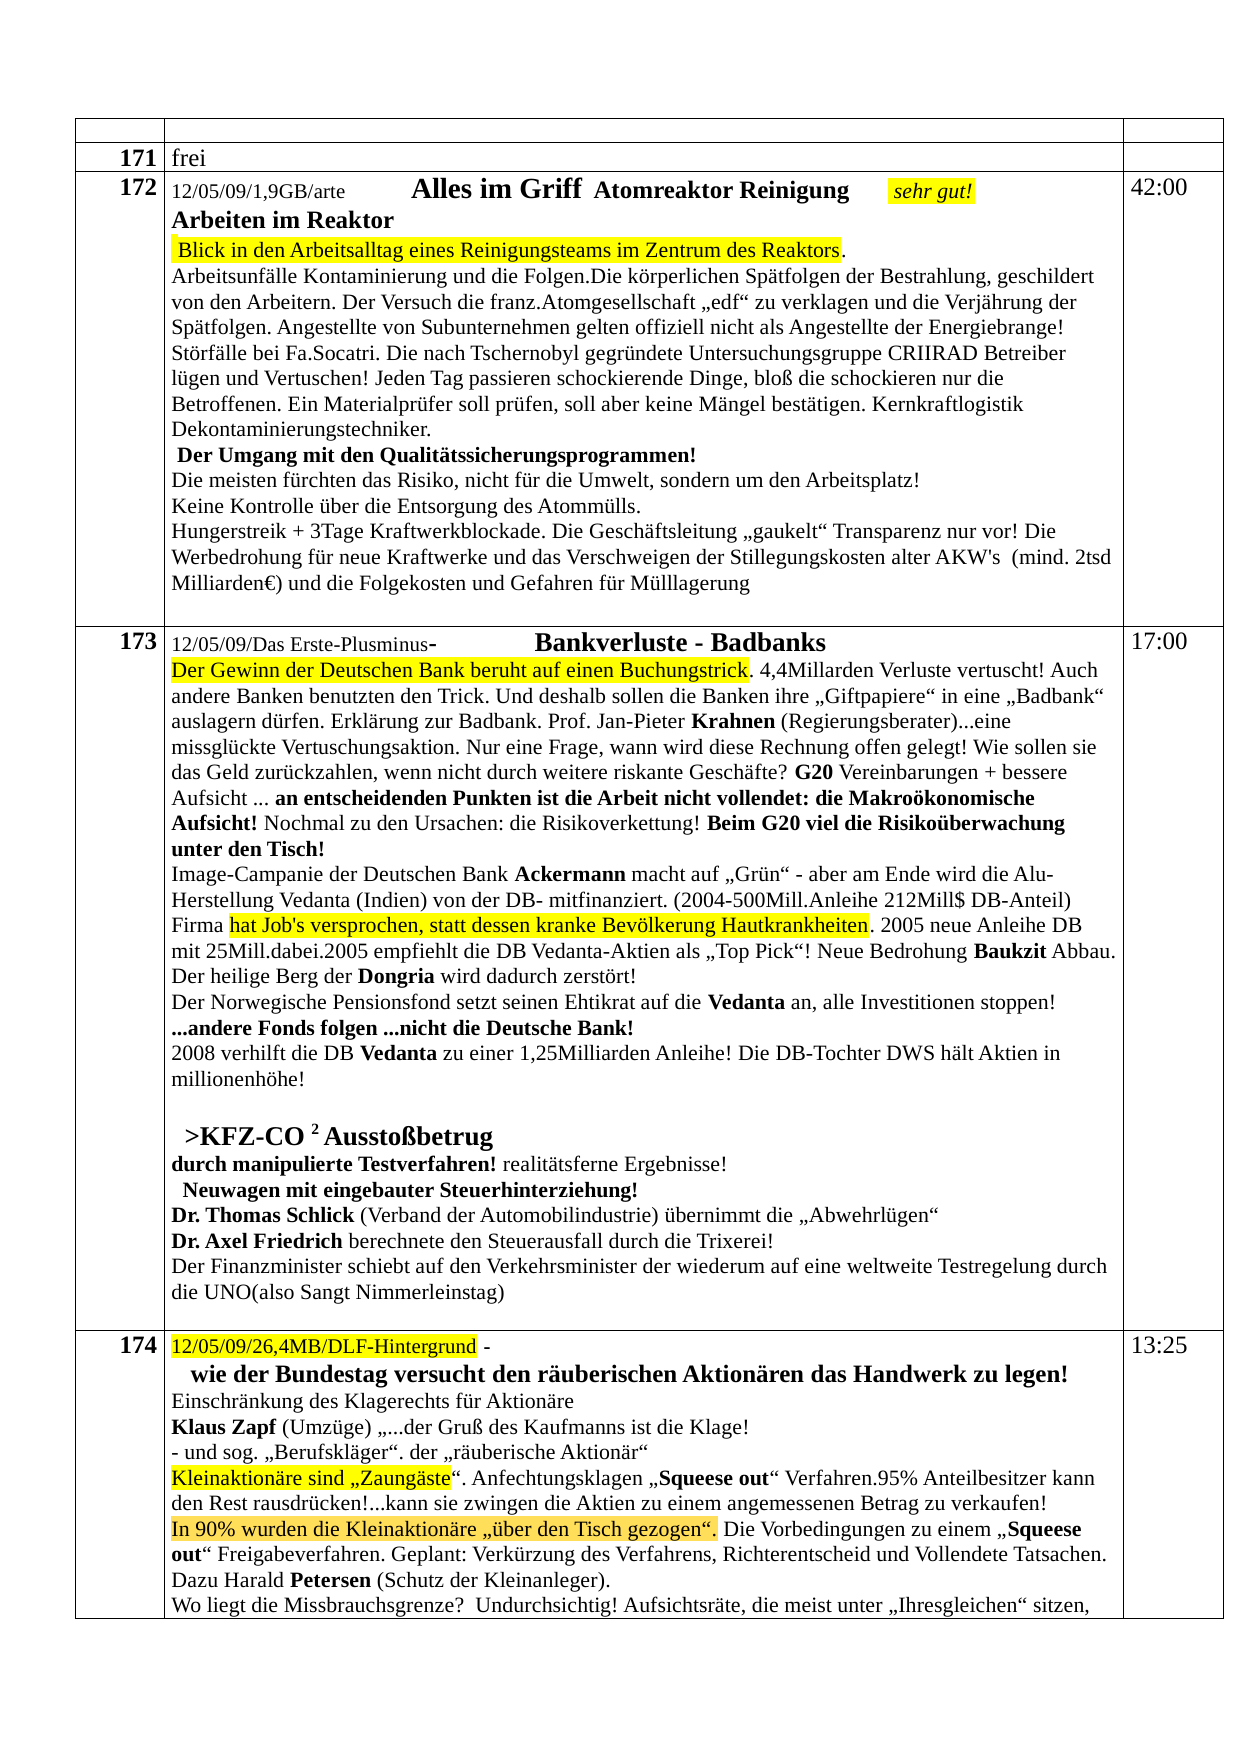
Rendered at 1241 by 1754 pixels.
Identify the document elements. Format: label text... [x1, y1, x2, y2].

table_cell [1124, 119, 1223, 142]
table_cell 173 [76, 627, 164, 1330]
table_cell [76, 119, 164, 142]
table_cell 12/05/09/1,9GB/arte Alles im Griff Atomreaktor Reinigung sehr gut! Arbeiten im Reaktor Blick in den Arbeitsalltag eines Reinigungsteams im Zentrum des Reaktors. Arbeitsunfälle Kontaminierung und die Folgen.Die körperlichen Spätfolgen der Bestrahlung, geschildert von den Arbeitern. Der Versuch die franz.Atomgesellschaft „edf“ zu verklagen und die Verjährung der Spätfolgen. Angestellte von Subunternehmen gelten offiziell nicht als Angestellte der Energiebrange! Störfälle bei Fa.Socatri. Die nach Tschernobyl gegründete Untersuchungsgruppe CRIIRAD Betreiber lügen und Vertuschen! Jeden Tag passieren schockierende Dinge, bloß die schockieren nur die Betroffenen. Ein Materialprüfer soll prüfen, soll aber keine Mängel bestätigen. Kernkraftlogistik Dekontaminierungstechniker. Der Umgang mit den Qualitätssicherungsprogrammen! Die meisten fürchten das Risiko, nicht für die Umwelt, sondern um den Arbeitsplatz! Keine Kontrolle über die Entsorgung des Atommülls. Hungerstreik + 3Tage Kraftwerkblockade. Die Geschäftsleitung „gaukelt“ Transparenz nur vor! Die Werbedrohung für neue Kraftwerke und das Verschweigen der Stillegungskosten alter AKW's (mind. 2tsd Milliarden€) und die Folgekosten und Gefahren für Mülllagerung [165, 172, 1123, 626]
table_cell 172 [76, 172, 164, 626]
table_cell 17:00 [1124, 627, 1223, 1330]
table_cell [1124, 143, 1223, 171]
table_cell 174 [76, 1331, 164, 1618]
table_cell [165, 119, 1123, 142]
table_cell 12/05/09/26,4MB/DLF-Hintergrund - wie der Bundestag versucht den räuberischen Aktionären das Handwerk zu legen! Einschränkung des Klagerechts für Aktionäre Klaus Zapf (Umzüge) „...der Gruß des Kaufmanns ist die Klage! - und sog. „Berufskläger“. der „räuberische Aktionär“ Kleinaktionäre sind „Zaungäste“. Anfechtungsklagen „Squeese out“ Verfahren.95% Anteilbesitzer kann den Rest rausdrücken!...kann sie zwingen die Aktien zu einem angemessenen Betrag zu verkaufen! In 90% wurden die Kleinaktionäre „über den Tisch gezogen“. Die Vorbedingungen zu einem „Squeese out“ Freigabeverfahren. Geplant: Verkürzung des Verfahrens, Richterentscheid und Vollendete Tatsachen. Dazu Harald Petersen (Schutz der Kleinanleger). Wo liegt die Missbrauchsgrenze? Undurchsichtig! Aufsichtsräte, die meist unter „Ihresgleichen“ sitzen, [165, 1331, 1123, 1618]
table_cell 171 [76, 143, 164, 171]
table_cell 42:00 [1124, 172, 1223, 626]
table_cell 13:25 [1124, 1331, 1223, 1618]
table_cell frei [165, 143, 1123, 171]
table_cell 12/05/09/Das Erste-Plusminus- Bankverluste - Badbanks Der Gewinn der Deutschen Bank beruht auf einen Buchungstrick. 4,4Millarden Verluste vertuscht! Auch andere Banken benutzten den Trick. Und deshalb sollen die Banken ihre „Giftpapiere“ in eine „Badbank“ auslagern dürfen. Erklärung zur Badbank. Prof. Jan-Pieter Krahnen (Regierungsberater)...eine missglückte Vertuschungsaktion. Nur eine Frage, wann wird diese Rechnung offen gelegt! Wie sollen sie das Geld zurückzahlen, wenn nicht durch weitere riskante Geschäfte? G20 Vereinbarungen + bessere Aufsicht ... an entscheidenden Punkten ist die Arbeit nicht vollendet: die Makroökonomische Aufsicht! Nochmal zu den Ursachen: die Risikoverkettung! Beim G20 viel die Risikoüberwachung unter den Tisch! Image-Campanie der Deutschen Bank Ackermann macht auf „Grün“ - aber am Ende wird die Alu-Herstellung Vedanta (Indien) von der DB- mitfinanziert. (2004-500Mill.Anleihe 212Mill$ DB-Anteil) Firma hat Job's versprochen, statt dessen kranke Bevölkerung Hautkrankheiten. 2005 neue Anleihe DB mit 25Mill.dabei.2005 empfiehlt die DB Vedanta-Aktien als „Top Pick“! Neue Bedrohung Baukzit Abbau. Der heilige Berg der Dongria wird dadurch zerstört! Der Norwegische Pensionsfond setzt seinen Ehtikrat auf die Vedanta an, alle Investitionen stoppen! ...andere Fonds folgen ...nicht die Deutsche Bank! 2008 verhilft die DB Vedanta zu einer 1,25Milliarden Anleihe! Die DB-Tochter DWS hält Aktien in millionenhöhe! >KFZ-CO 2 Ausstoßbetrug durch manipulierte Testverfahren! realitätsferne Ergebnisse! Neuwagen mit eingebauter Steuerhinterziehung! Dr. Thomas Schlick (Verband der Automobilindustrie) übernimmt die „Abwehrlügen“ Dr. Axel Friedrich berechnete den Steuerausfall durch die Trixerei! Der Finanzminister schiebt auf den Verkehrsminister der wiederum auf eine weltweite Testregelung durch die UNO(also Sangt Nimmerleinstag) [165, 627, 1123, 1330]
